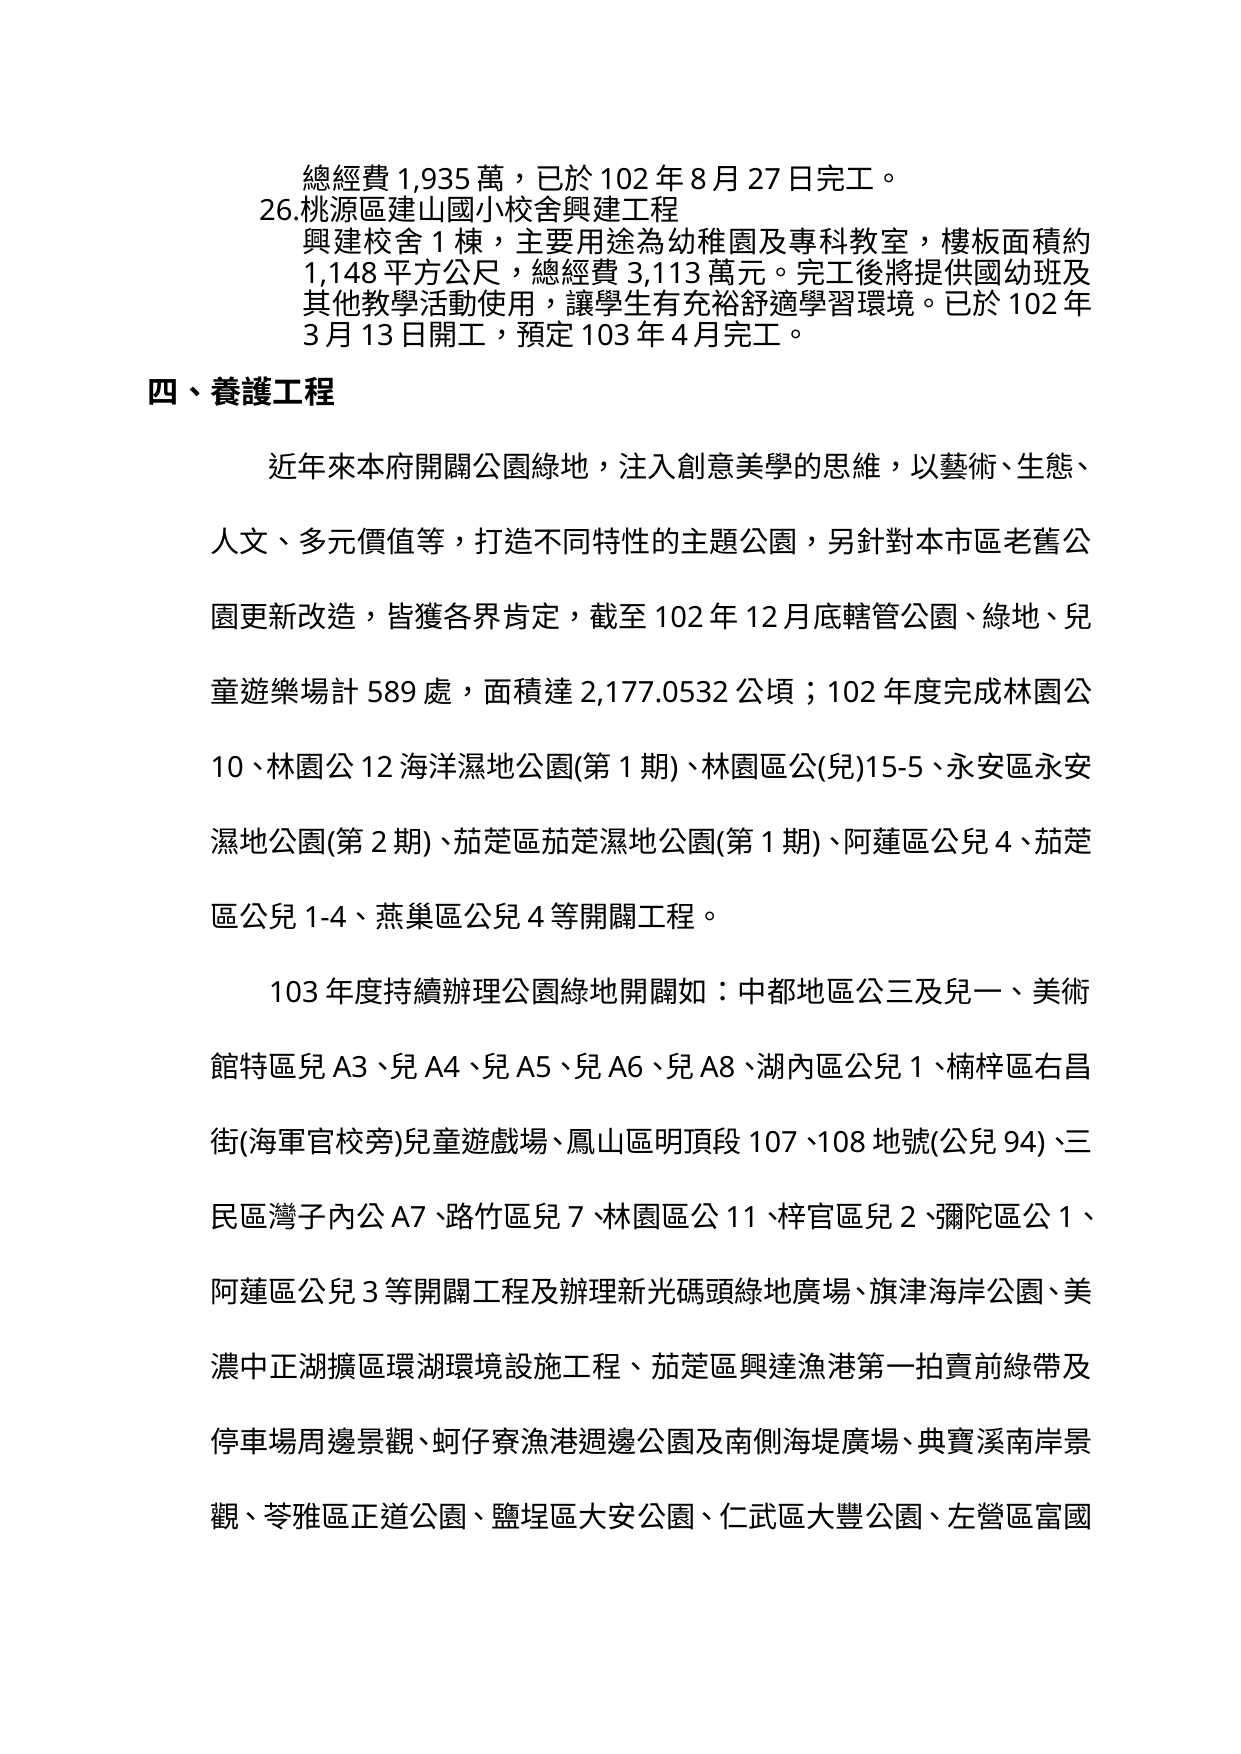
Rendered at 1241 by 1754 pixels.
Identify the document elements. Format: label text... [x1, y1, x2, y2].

text 四、養護工程 [148, 352, 1092, 427]
text 興建地上二層，包含1樓為兩間專科教室，2樓2間普通教室。總經費1,935萬，已於102年8月27日完工。 [303, 164, 1092, 196]
text 103年度持續辦理公園綠地開闢如：中都地區公三及兒一、美術館特區兒A3、兒A4、兒A5、兒A6、兒A8、湖內區公兒1、楠梓區右昌街(海軍官校旁)兒童遊戲場、鳳山區明頂段107、108地號(公兒94)、三民區灣子內公A7、路竹區兒7、林園區公11、梓官區兒2、彌陀區公1、阿蓮區公兒3等開闢工程及辦理新光碼頭綠地廣場、旗津海岸公園、美濃中正湖擴區環湖環境設施工程、茄萣區興達漁港第一拍賣前綠帶及停車場周邊景觀、蚵仔寮漁港週邊公園及南側海堤廣場、典寶溪南岸景觀、苓雅區正道公園、鹽埕區大安公園、仁武區大豐公園、左營區富國公園、小港區二苓店鎮兒童遊戲場、小港區16兒08夏莊兒童遊樂場、前鎮區竹西兒童遊戲場、新興區忠孝公園、梓官區梓平公園、旗山區鼓山公園(第三期)、鳥松區澄清湖風景區等改善工程，為營造樂活宜居城市新風貌，以人文關懷推動景觀藝術生活空間，並加強管理維護自然生態，提供大高雄地區市民舒適休閒的優質場域。 [210, 952, 1092, 1552]
text 26.桃源區建山國小校舍興建工程 [259, 196, 1092, 227]
text 興建校舍1棟，主要用途為幼稚園及專科教室，樓板面積約1,148平方公尺，總經費3,113萬元。完工後將提供國幼班及其他教學活動使用，讓學生有充裕舒適學習環境。已於102年3月13日開工，預定103年4月完工。 [303, 227, 1092, 352]
text 近年來本府開闢公園綠地，注入創意美學的思維，以藝術、生態、人文、多元價值等，打造不同特性的主題公園，另針對本市區老舊公園更新改造，皆獲各界肯定，截至102年12月底轄管公園、綠地、兒童遊樂場計589處，面積達2,177.0532公頃；102年度完成林園公10、林園公12海洋濕地公園(第1期)、林園區公(兒)15-5、永安區永安濕地公園(第2期)、茄萣區茄萣濕地公園(第1期)、阿蓮區公兒4、茄萣區公兒1-4、燕巢區公兒4等開闢工程。 [210, 427, 1092, 952]
